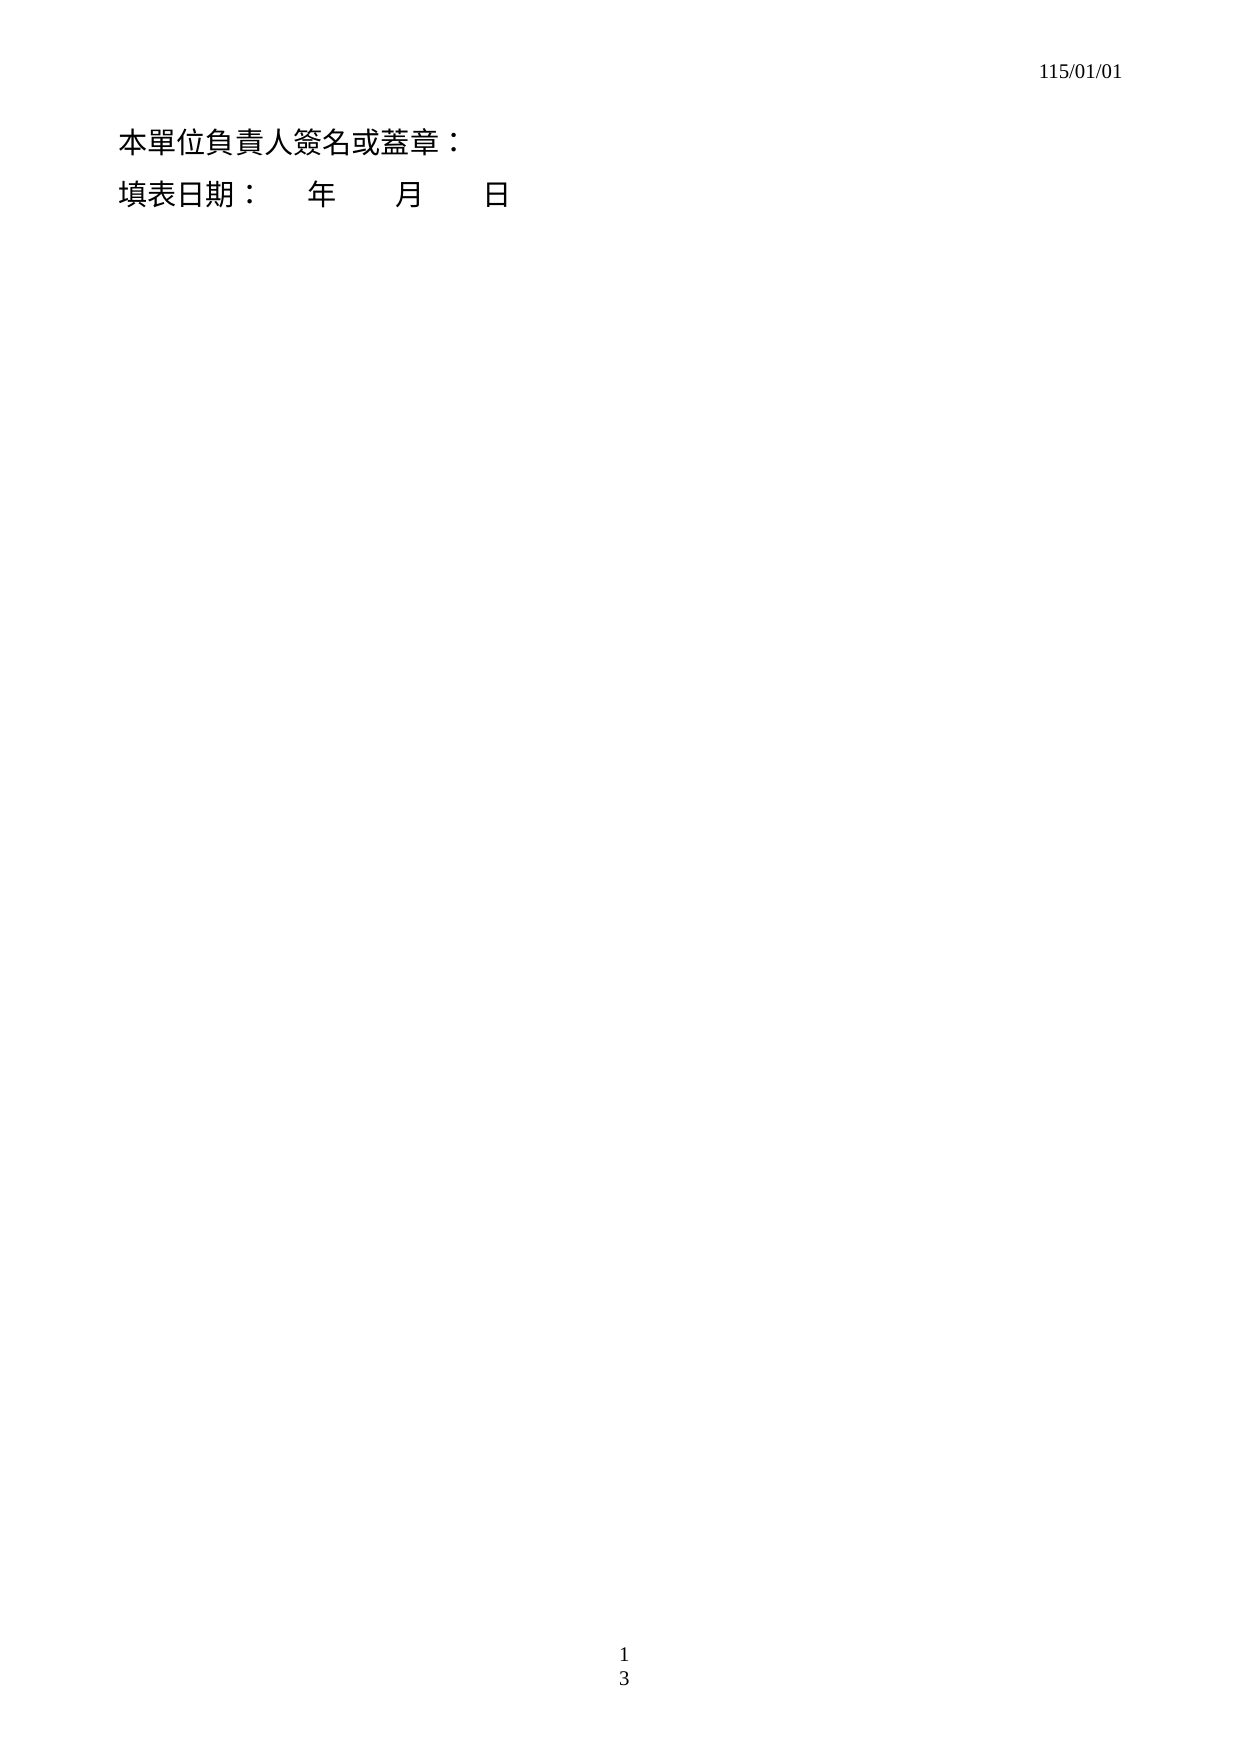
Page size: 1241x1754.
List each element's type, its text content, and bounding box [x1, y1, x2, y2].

text 填表日期： 年 月 日 [118, 164, 1122, 216]
text 本單位負責人簽名或蓋章： [118, 112, 1122, 164]
